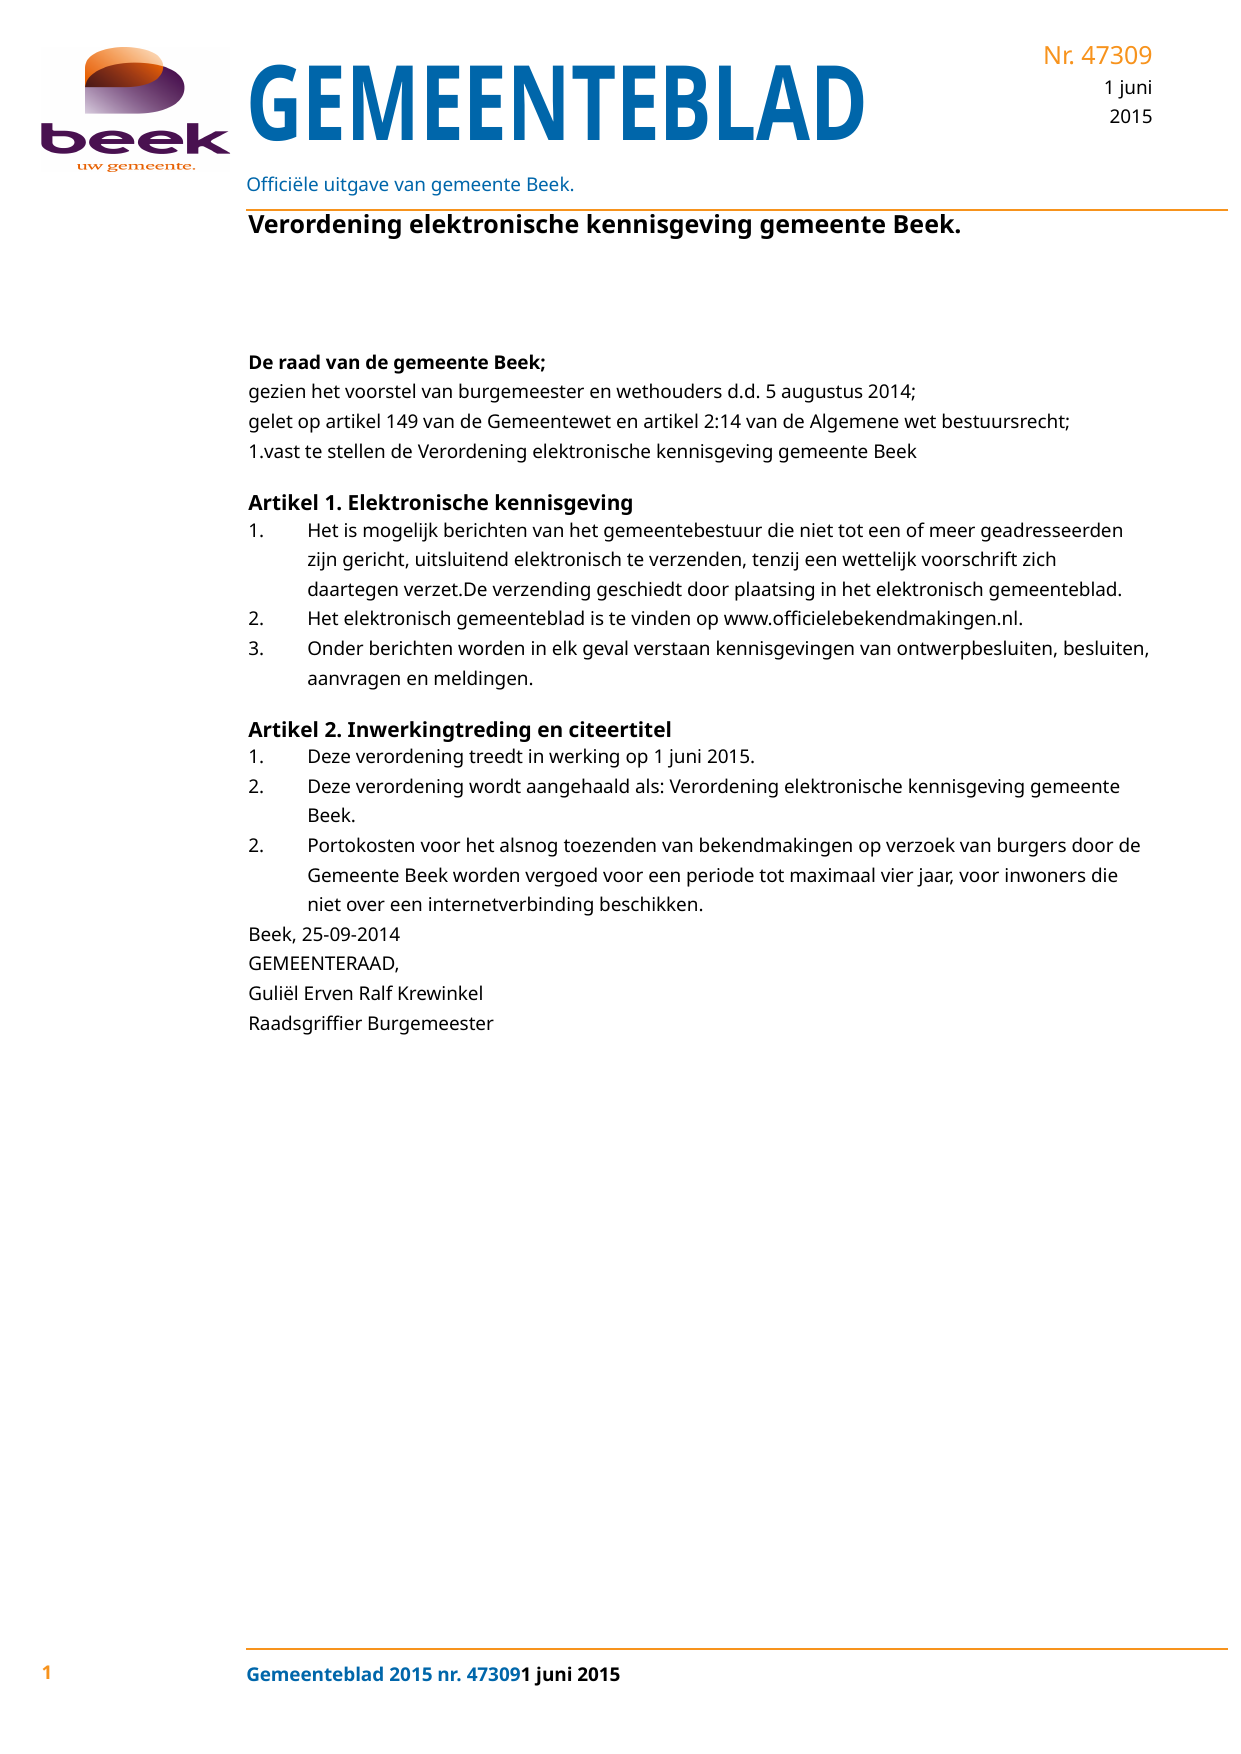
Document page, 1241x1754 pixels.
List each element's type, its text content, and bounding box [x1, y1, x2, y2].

list Het elektronisch gemeenteblad is te vinden op www.officielebekendmakingen.nl. [248, 606, 1152, 631]
list Het is mogelijk berichten van het gemeentebestuur die niet tot een of meer geadresseerden zijn gericht, uitsluitend elektronisch te verzenden, tenzij een wettelijk voorschrift zich daartegen verzet.De verzending geschiedt door plaatsing in het elektronisch gemeenteblad. [248, 517, 1152, 602]
text Raadsgriffier Burgemeester [248, 1010, 1152, 1036]
text Beek, 25-09-2014 [248, 921, 1152, 947]
text Verordening elektronische kennisgeving gemeente Beek. [248, 211, 1152, 241]
list Deze verordening wordt aangehaald als: Verordening elektronische kennisgeving gemeente Beek. [248, 773, 1152, 828]
text 1.vast te stellen de Verordening elektronische kennisgeving gemeente Beek [248, 438, 1152, 464]
picture [41, 47, 231, 172]
text gezien het voorstel van burgemeester en wethouders d.d. 5 augustus 2014; [248, 379, 1152, 404]
text Guliël Erven Ralf Krewinkel [248, 980, 1152, 1006]
list Onder berichten worden in elk geval verstaan kennisgevingen van ontwerpbesluiten, besluiten, aanvragen en meldingen. [248, 635, 1152, 690]
text Artikel 1. Elektronische kennisgeving [248, 488, 1152, 517]
text GEMEENTERAAD, [248, 951, 1152, 976]
text Artikel 2. Inwerkingtreding en citeertitel [248, 715, 1152, 743]
list Deze verordening treedt in werking op 1 juni 2015. [248, 743, 1152, 769]
text De raad van de gemeente Beek; [248, 349, 1152, 375]
text gelet op artikel 149 van de Gemeentewet en artikel 2:14 van de Algemene wet bestuursrecht; [248, 408, 1152, 434]
list Portokosten voor het alsnog toezenden van bekendmakingen op verzoek van burgers door de Gemeente Beek worden vergoed voor een periode tot maximaal vier jaar, voor inwoners die niet over een internetverbinding beschikken. [248, 832, 1152, 917]
